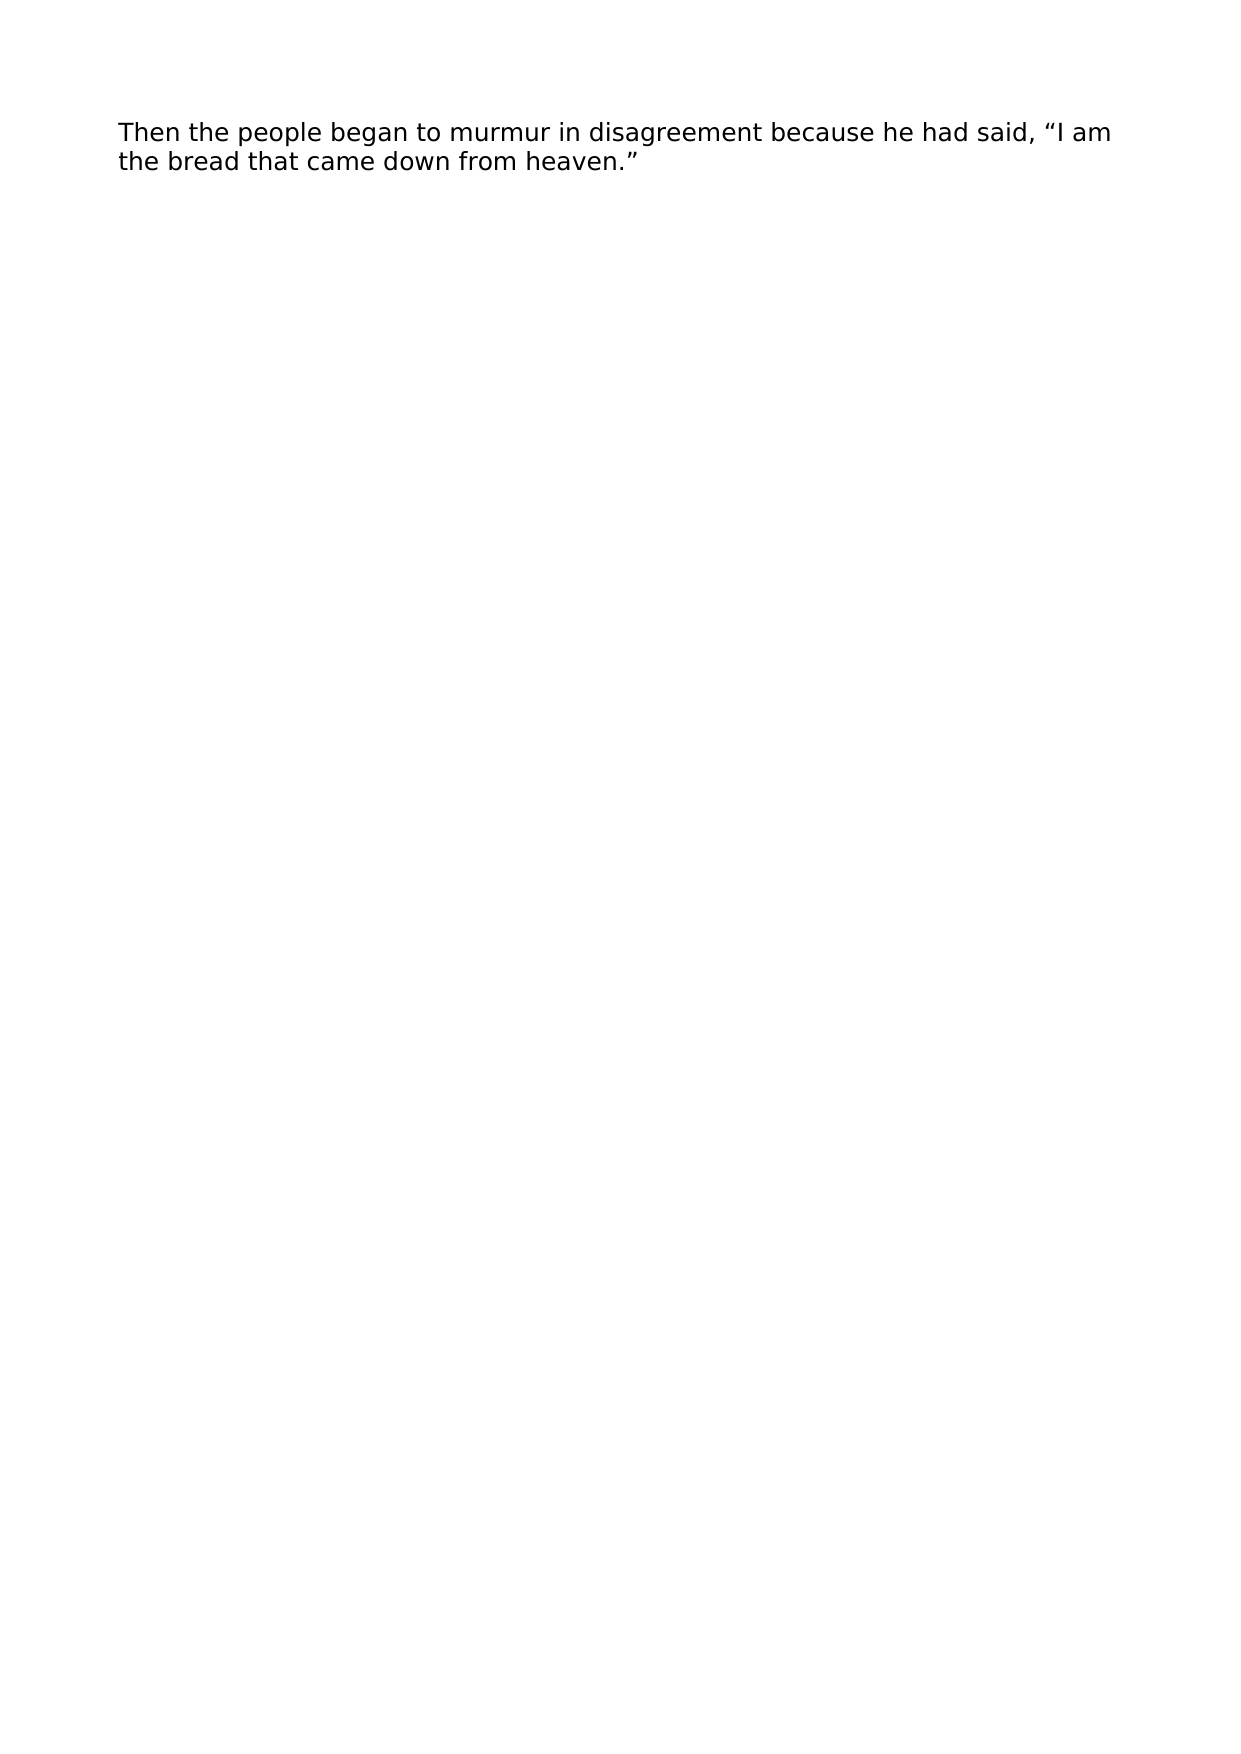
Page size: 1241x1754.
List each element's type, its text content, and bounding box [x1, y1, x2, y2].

text Then the people began to murmur in disagreement because he had said, “I am the bread that came down from heaven.” [118, 118, 1122, 176]
